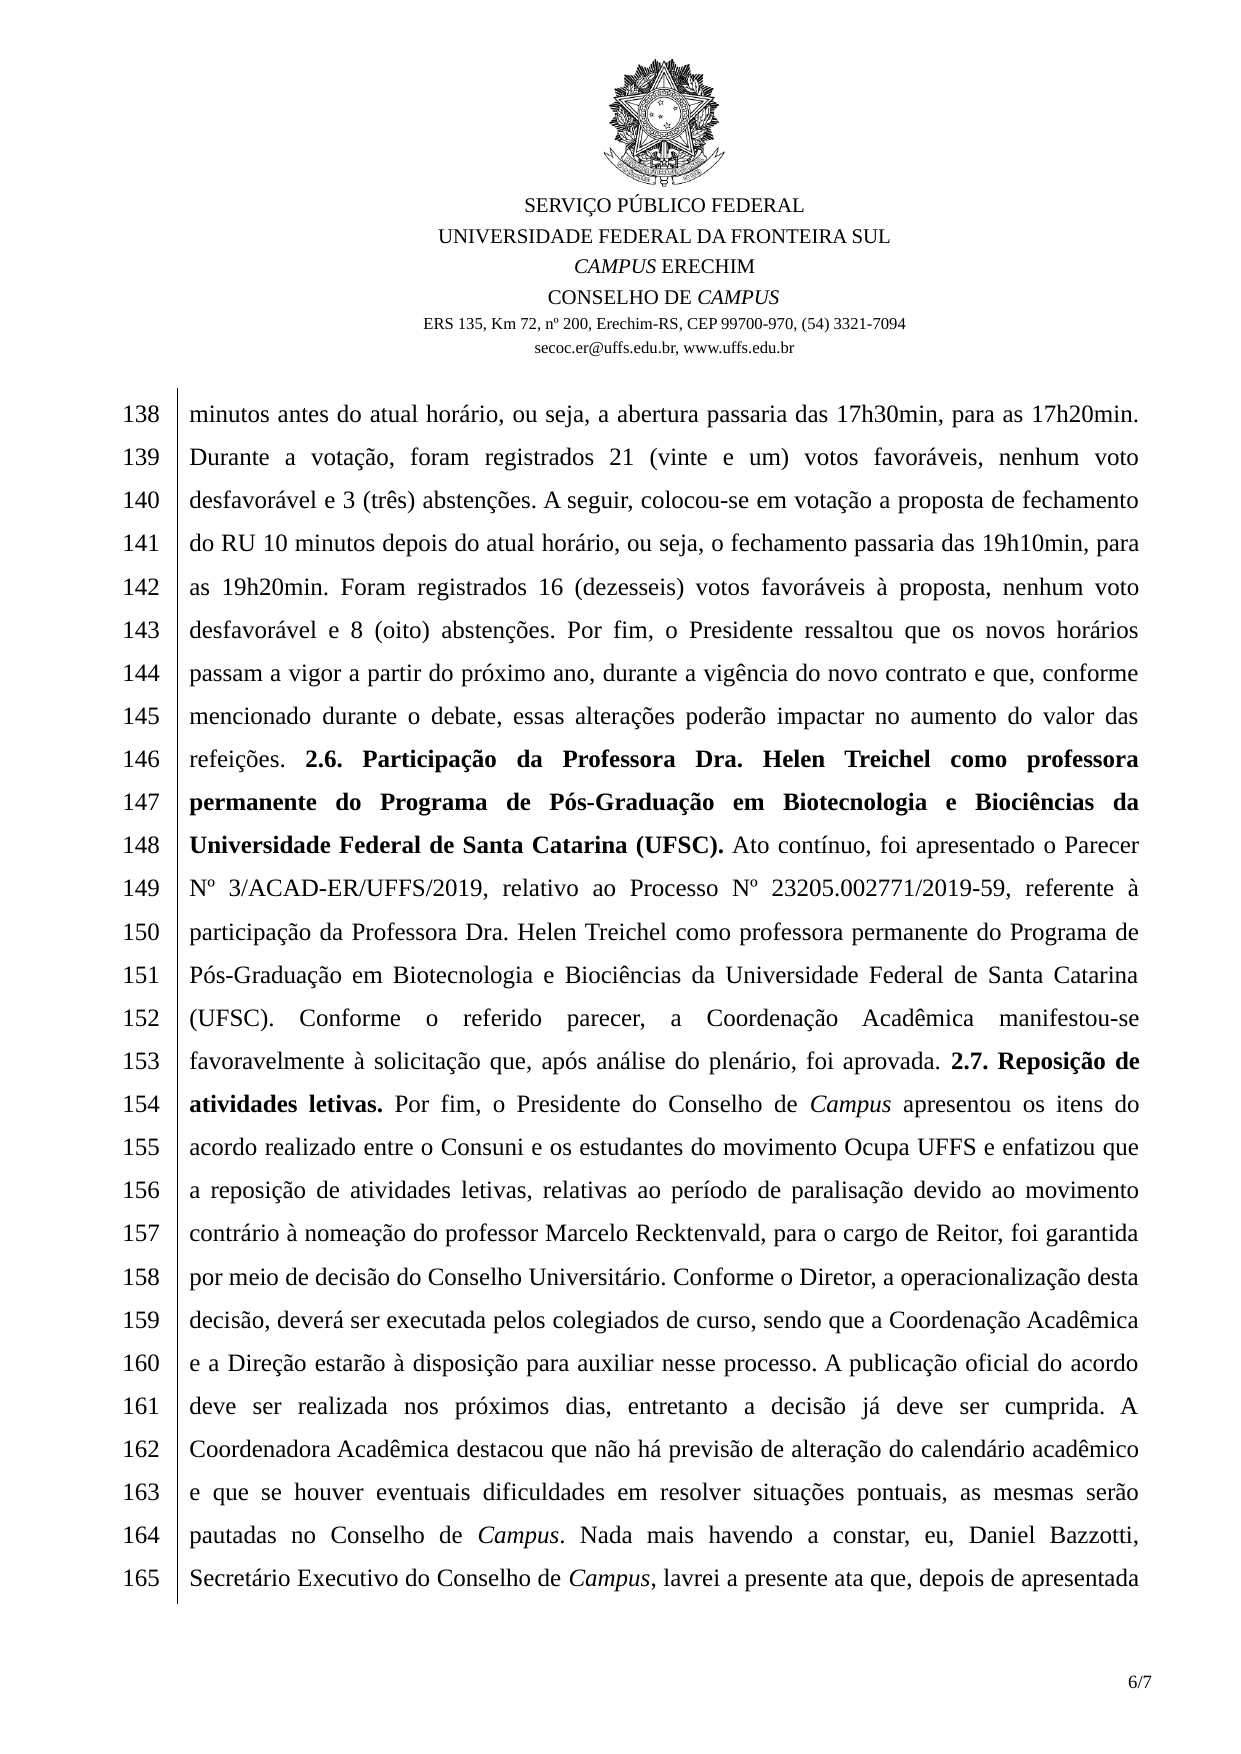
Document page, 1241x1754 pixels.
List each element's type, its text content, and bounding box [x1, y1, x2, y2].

text minutos antes do atual horário, ou seja, a abertura passaria das 17h30min, para as 17h20min. Durante a votação, foram registrados 21 (vinte e um) votos favoráveis, nenhum voto desfavorável e 3 (três) abstenções. A seguir, colocou-se em votação a proposta de fechamento do RU 10 minutos depois do atual horário, ou seja, o fechamento passaria das 19h10min, para as 19h20min. Foram registrados 16 (dezesseis) votos favoráveis à proposta, nenhum voto desfavorável e 8 (oito) abstenções. Por fim, o Presidente ressaltou que os novos horários passam a vigor a partir do próximo ano, durante a vigência do novo contrato e que, conforme mencionado durante o debate, essas alterações poderão impactar no aumento do valor das refeições. 2.6. Participação da Professora Dra. Helen Treichel como professora permanente do Programa de Pós-Graduação em Biotecnologia e Biociências da Universidade Federal de Santa Catarina (UFSC). Ato contínuo, foi apresentado o Parecer Nº 3/ACAD-ER/UFFS/2019, relativo ao Processo Nº 23205.002771/2019-59, referente à participação da Professora Dra. Helen Treichel como professora permanente do Programa de Pós-Graduação em Biotecnologia e Biociências da Universidade Federal de Santa Catarina (UFSC). Conforme o referido parecer, a Coordenação Acadêmica manifestou-se favoravelmente à solicitação que, após análise do plenário, foi aprovada. 2.7. Reposição de atividades letivas. Por fim, o Presidente do Conselho de Campus apresentou os itens do acordo realizado entre o Consuni e os estudantes do movimento Ocupa UFFS e enfatizou que a reposição de atividades letivas, relativas ao período de paralisação devido ao movimento contrário à nomeação do professor Marcelo Recktenvald, para o cargo de Reitor, foi garantida por meio de decisão do Conselho Universitário. Conforme o Diretor, a operacionalização desta decisão, deverá ser executada pelos colegiados de curso, sendo que a Coordenação Acadêmica e a Direção estarão à disposição para auxiliar nesse processo. A publicação oficial do acordo deve ser realizada nos próximos dias, entretanto a decisão já deve ser cumprida. A Coordenadora Acadêmica destacou que não há previsão de alteração do calendário acadêmico e que se houver eventuais dificuldades em resolver situações pontuais, as mesmas serão pautadas no Conselho de Campus. Nada mais havendo a constar, eu, Daniel Bazzotti, Secretário Executivo do Conselho de Campus, lavrei a presente ata que, depois de apresentada [177, 387, 1152, 1604]
